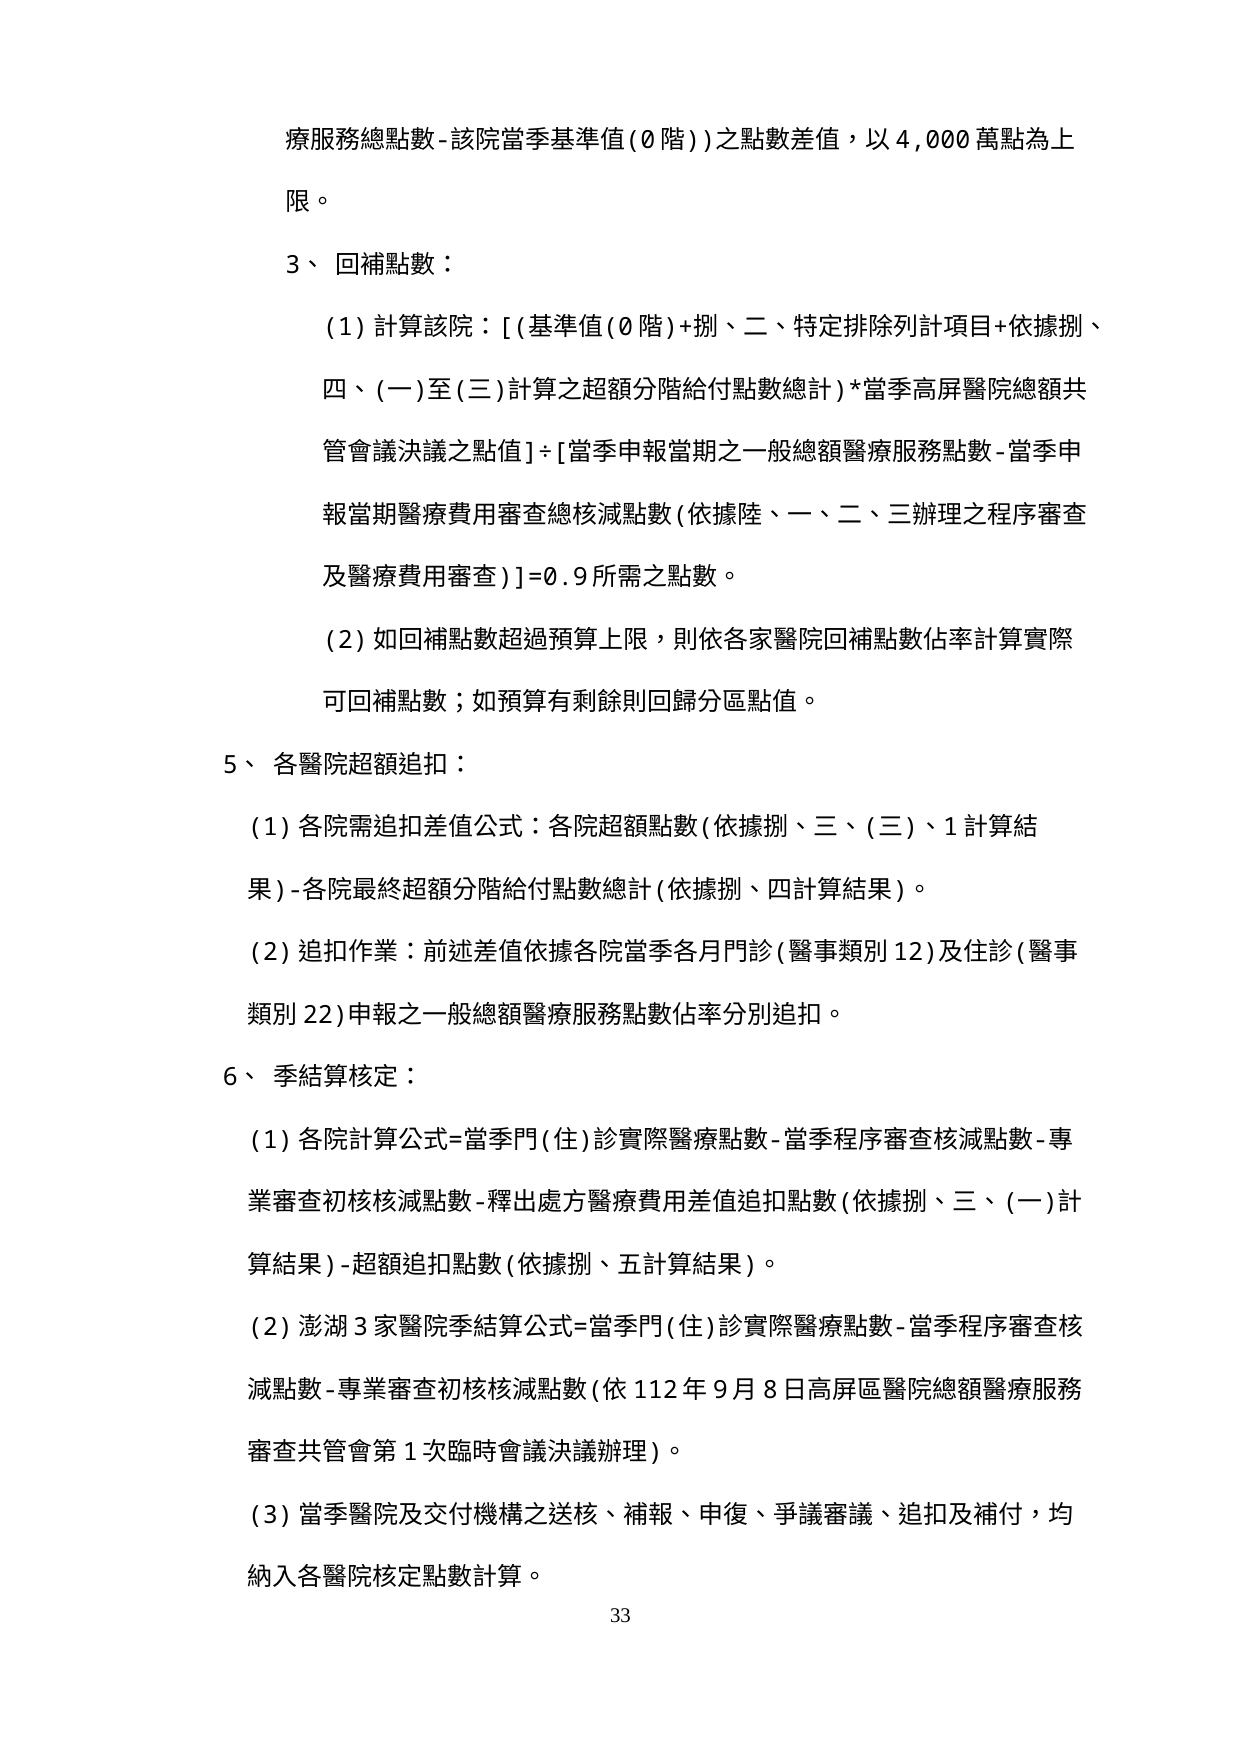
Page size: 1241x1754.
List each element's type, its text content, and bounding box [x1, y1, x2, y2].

list 各醫院超額追扣： [223, 721, 1092, 783]
list 計算該院：[(基準值(0階)+捌、二、特定排除列計項目+依據捌、四、(一)至(三)計算之超額分階給付點數總計)*當季高屏醫院總額共管會議決議之點值]÷[當季申報當期之一般總額醫療服務點數-當季申報當期醫療費用審查總核減點數(依據陸、一、二、三辦理之程序審查及醫療費用審查)]=0.9所需之點數。 [323, 283, 1092, 596]
list 當季醫院及交付機構之送核、補報、申復、爭議審議、追扣及補付，均納入各醫院核定點數計算。 [248, 1471, 1092, 1596]
list 追扣作業：前述差值依據各院當季各月門診(醫事類別12)及住診(醫事類別22)申報之一般總額醫療服務點數佔率分別追扣。 [248, 908, 1092, 1033]
list 季結算核定： [223, 1033, 1092, 1096]
list 澎湖3家醫院季結算公式=當季門(住)診實際醫療點數-當季程序審查核減點數-專業審查初核核減點數(依112年9月8日高屏區醫院總額醫療服務審查共管會第1次臨時會議決議辦理)。 [248, 1283, 1092, 1471]
list 療服務總點數-該院當季基準值(0階))之點數差值，以4,000萬點為上限。 [285, 96, 1092, 221]
list 回補點數： [285, 221, 1092, 283]
list 各院需追扣差值公式：各院超額點數(依據捌、三、(三)、1計算結果)-各院最終超額分階給付點數總計(依據捌、四計算結果)。 [248, 783, 1092, 908]
list 如回補點數超過預算上限，則依各家醫院回補點數佔率計算實際可回補點數；如預算有剩餘則回歸分區點值。 [323, 596, 1092, 721]
list 各院計算公式=當季門(住)診實際醫療點數-當季程序審查核減點數-專業審查初核核減點數-釋出處方醫療費用差值追扣點數(依據捌、三、(一)計算結果)-超額追扣點數(依據捌、五計算結果)。 [248, 1096, 1092, 1283]
